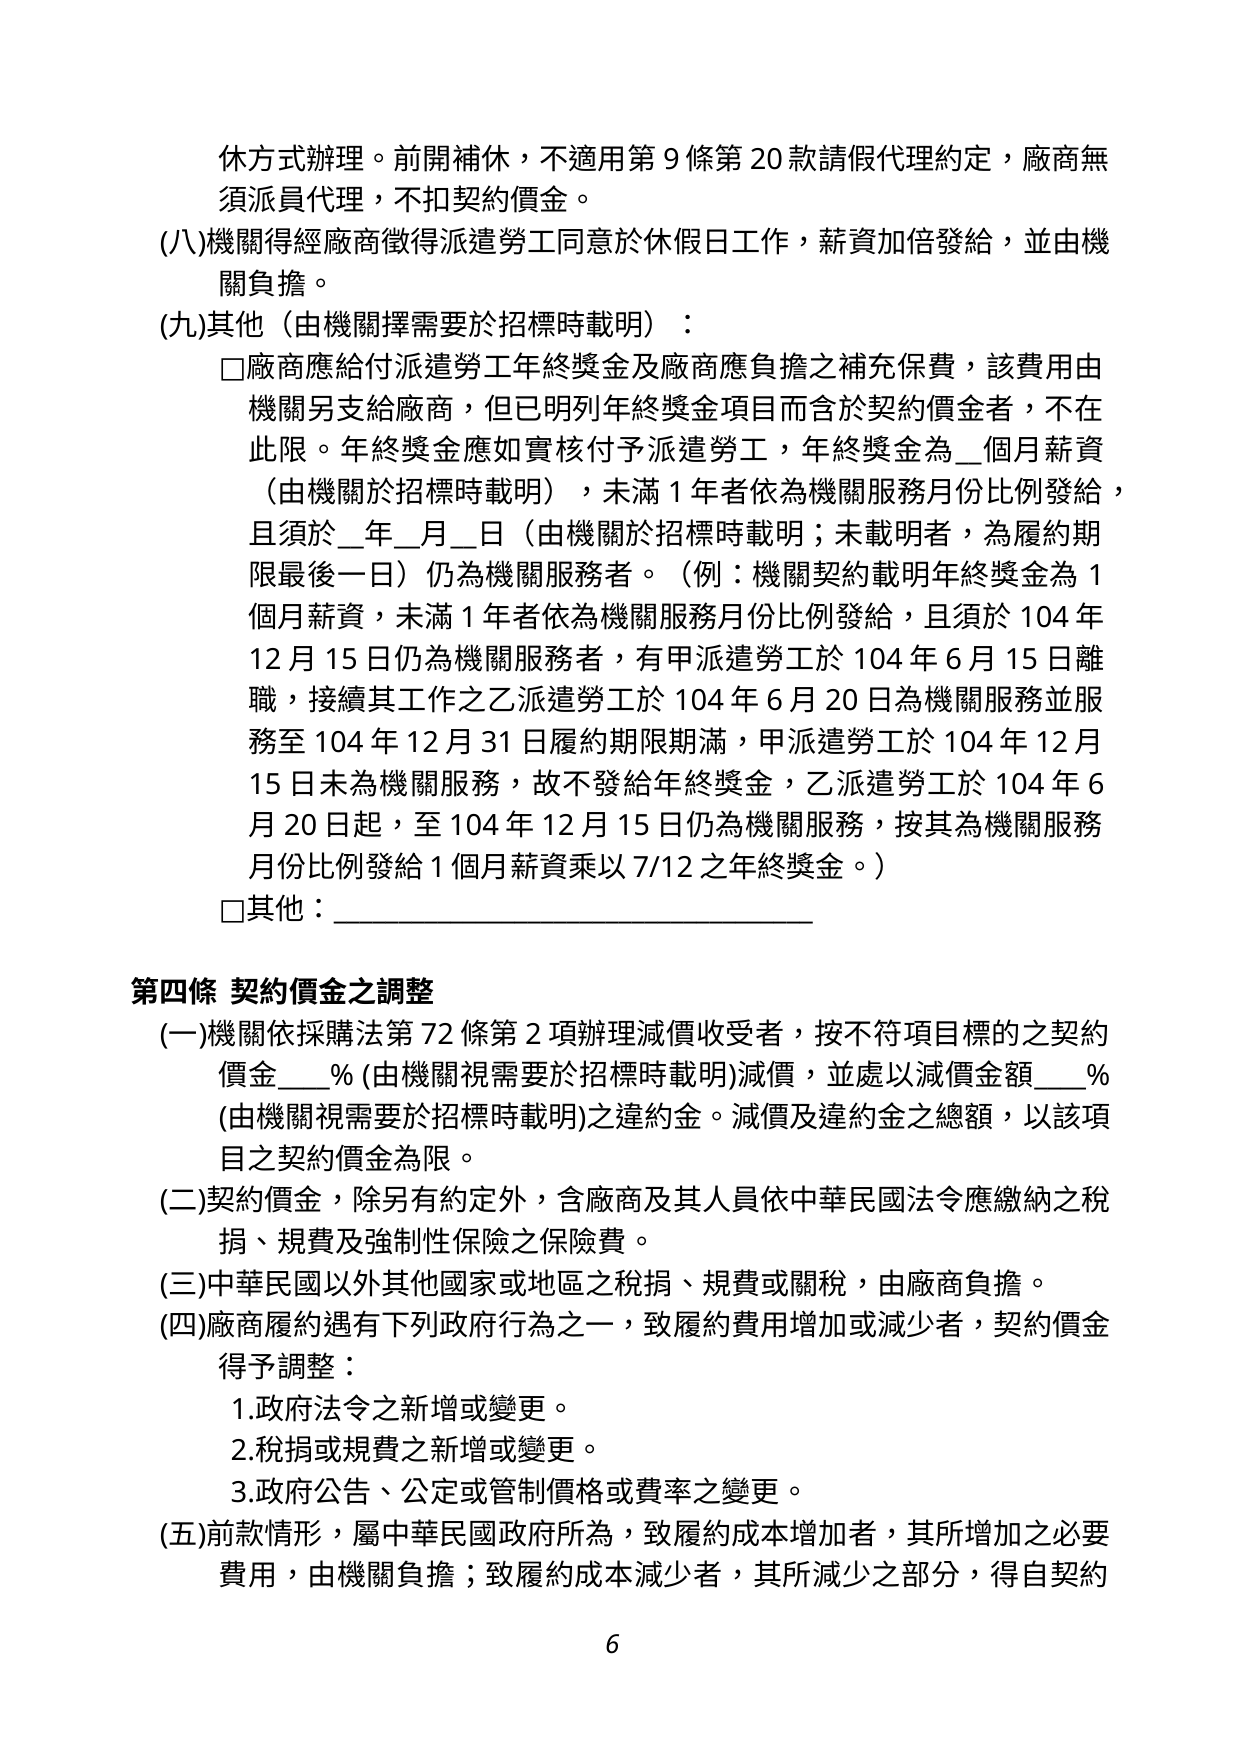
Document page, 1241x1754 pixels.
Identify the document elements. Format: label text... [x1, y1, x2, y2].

text (三)中華民國以外其他國家或地區之稅捐、規費或關稅，由廠商負擔。 [159, 1261, 1110, 1302]
text □廠商應給付派遣勞工年終獎金及廠商應負擔之補充保費，該費用由機關另支給廠商，但已明列年終獎金項目而含於契約價金者，不在此限。年終獎金應如實核付予派遣勞工，年終獎金為__個月薪資（由機關於招標時載明），未滿1年者依為機關服務月份比例發給，且須於__年__月__日（由機關於招標時載明；未載明者，為履約期限最後一日）仍為機關服務者。（例：機關契約載明年終獎金為1個月薪資，未滿1年者依為機關服務月份比例發給，且須於104年12月15日仍為機關服務者，有甲派遣勞工於104年6月15日離職，接續其工作之乙派遣勞工於104年6月20日為機關服務並服務至104年12月31日履約期限期滿，甲派遣勞工於104年12月15日未為機關服務，故不發給年終獎金，乙派遣勞工於104年6月20日起，至104年12月15日仍為機關服務，按其為機關服務月份比例發給1個月薪資乘以7/12之年終獎金。） [218, 344, 1104, 886]
text (四)廠商履約遇有下列政府行為之一，致履約費用增加或減少者，契約價金得予調整： [159, 1302, 1110, 1386]
text 休方式辦理。前開補休，不適用第9條第20款請假代理約定，廠商無須派員代理，不扣契約價金。 [159, 136, 1110, 219]
text 3.政府公告、公定或管制價格或費率之變更。 [230, 1469, 1104, 1511]
text (一)機關依採購法第72條第2項辦理減價收受者，按不符項目標的之契約價金____% (由機關視需要於招標時載明)減價，並處以減價金額____%(由機關視需要於招標時載明)之違約金。減價及違約金之總額，以該項目之契約價金為限。 [159, 1011, 1110, 1177]
text 1.政府法令之新增或變更。 [230, 1386, 1104, 1427]
text □其他：_____________________________________ [218, 886, 1104, 927]
text (二)契約價金，除另有約定外，含廠商及其人員依中華民國法令應繳納之稅捐、規費及強制性保險之保險費。 [159, 1177, 1110, 1261]
text (五)前款情形，屬中華民國政府所為，致履約成本增加者，其所增加之必要費用，由機關負擔；致履約成本減少者，其所減少之部分，得自契約 [159, 1511, 1110, 1594]
text 第四條 契約價金之調整 [130, 969, 1110, 1011]
text (八)機關得經廠商徵得派遣勞工同意於休假日工作，薪資加倍發給，並由機關負擔。 [159, 219, 1110, 302]
text (九)其他（由機關擇需要於招標時載明）： [159, 302, 1110, 344]
text 2.稅捐或規費之新增或變更。 [230, 1427, 1104, 1469]
